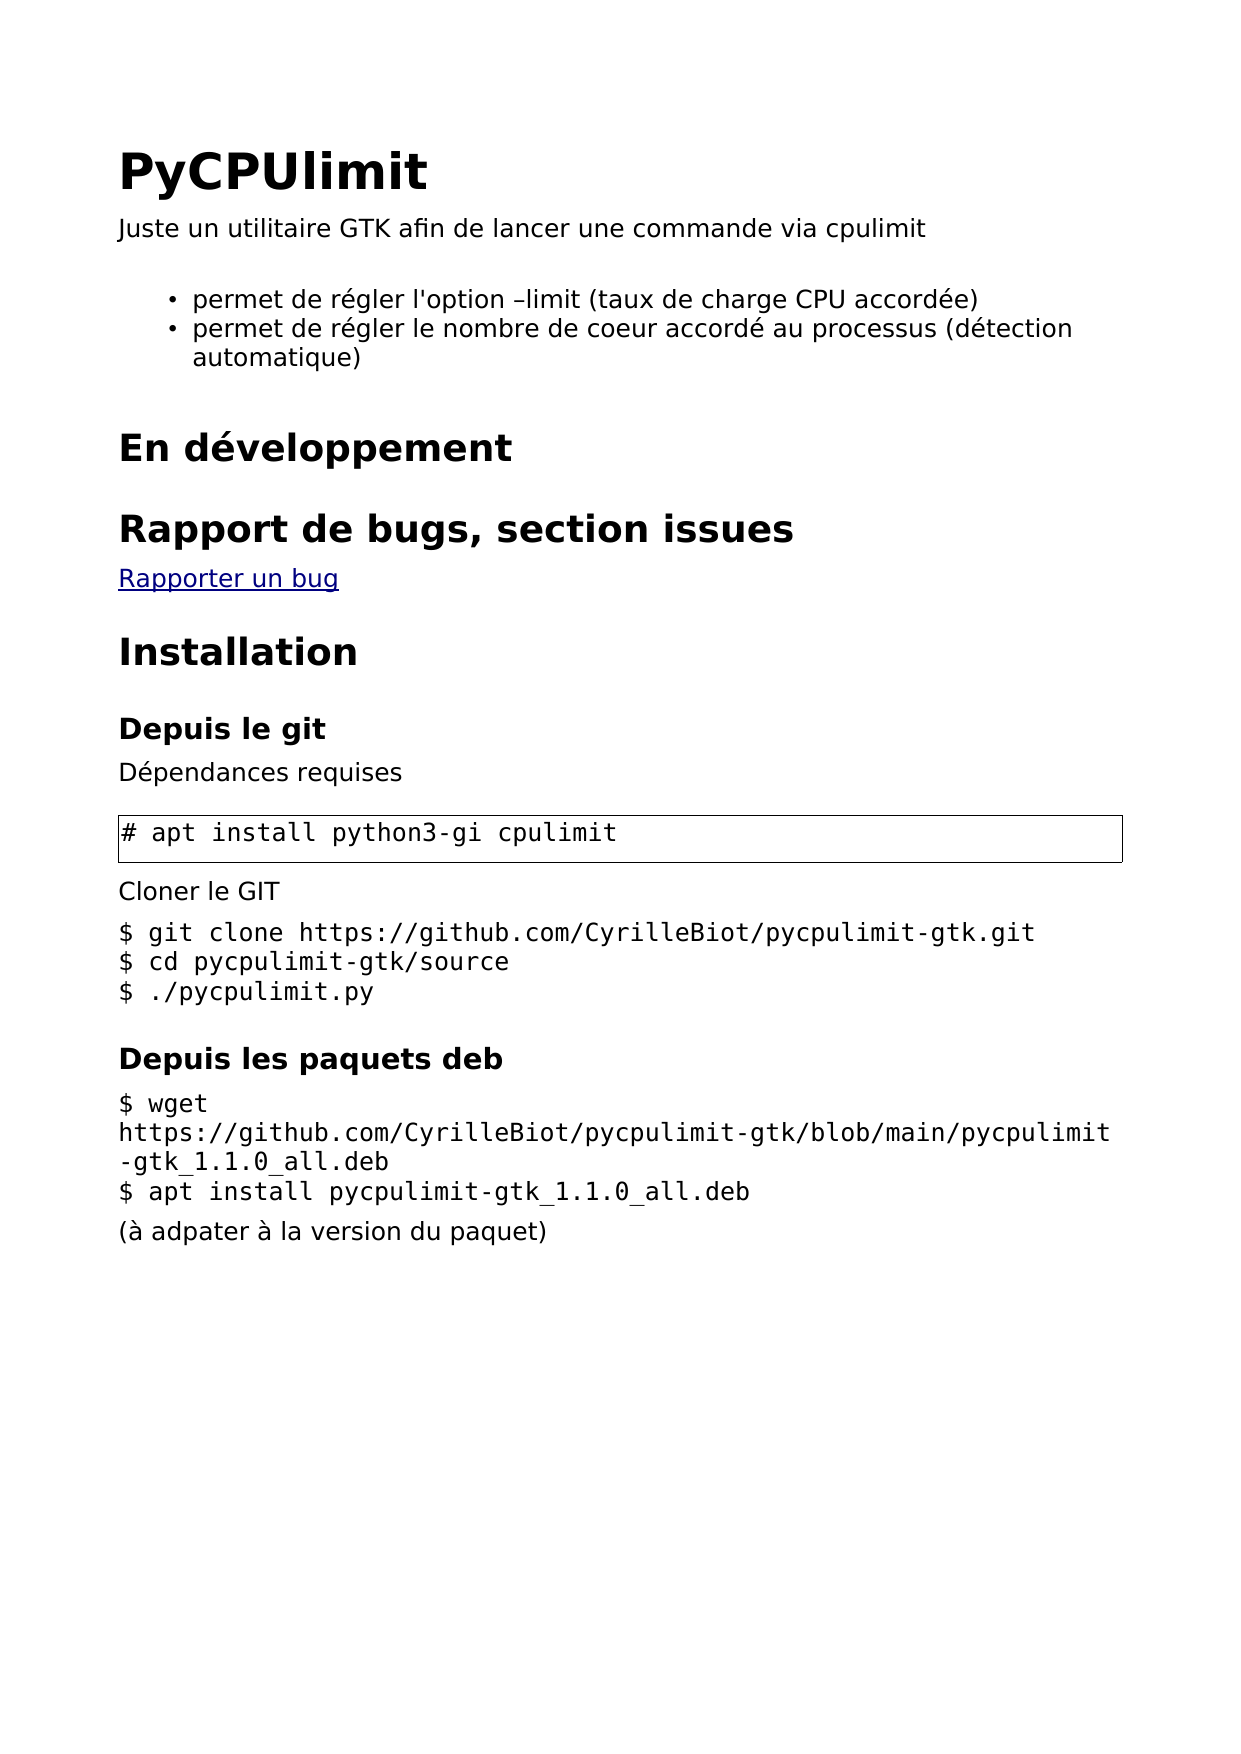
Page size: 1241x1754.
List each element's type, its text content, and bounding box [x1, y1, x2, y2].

text Dépendances requises [118, 758, 1122, 788]
subtitle Depuis le git [118, 712, 1122, 746]
text Rapporter un bug [118, 564, 1122, 593]
subtitle PyCPUlimit [118, 143, 1122, 201]
list permet de régler l'option –limit (taux de charge CPU accordée) [177, 285, 1122, 314]
text (à adpater à la version du paquet) [118, 1218, 1122, 1247]
subtitle En développement [118, 427, 1122, 471]
list permet de régler le nombre de coeur accordé au processus (détection automatique) [177, 314, 1122, 372]
text $ git clone https://github.com/CyrilleBiot/pycpulimit-gtk.git $ cd pycpulimit-gtk/source $ ./pycpulimit.py [118, 918, 1122, 1006]
text $ wget https://github.com/CyrilleBiot/pycpulimit-gtk/blob/main/pycpulimit-gtk_1.1.0_all.deb $ apt install pycpulimit-gtk_1.1.0_all.deb [118, 1089, 1122, 1206]
subtitle Rapport de bugs, section issues [118, 508, 1122, 552]
text Juste un utilitaire GTK afin de lancer une commande via cpulimit [118, 214, 1122, 243]
text Cloner le GIT [118, 877, 1122, 906]
subtitle Depuis les paquets deb [118, 1043, 1122, 1077]
subtitle Installation [118, 631, 1122, 674]
table_header # apt install python3-gi cpulimit [119, 816, 1122, 862]
